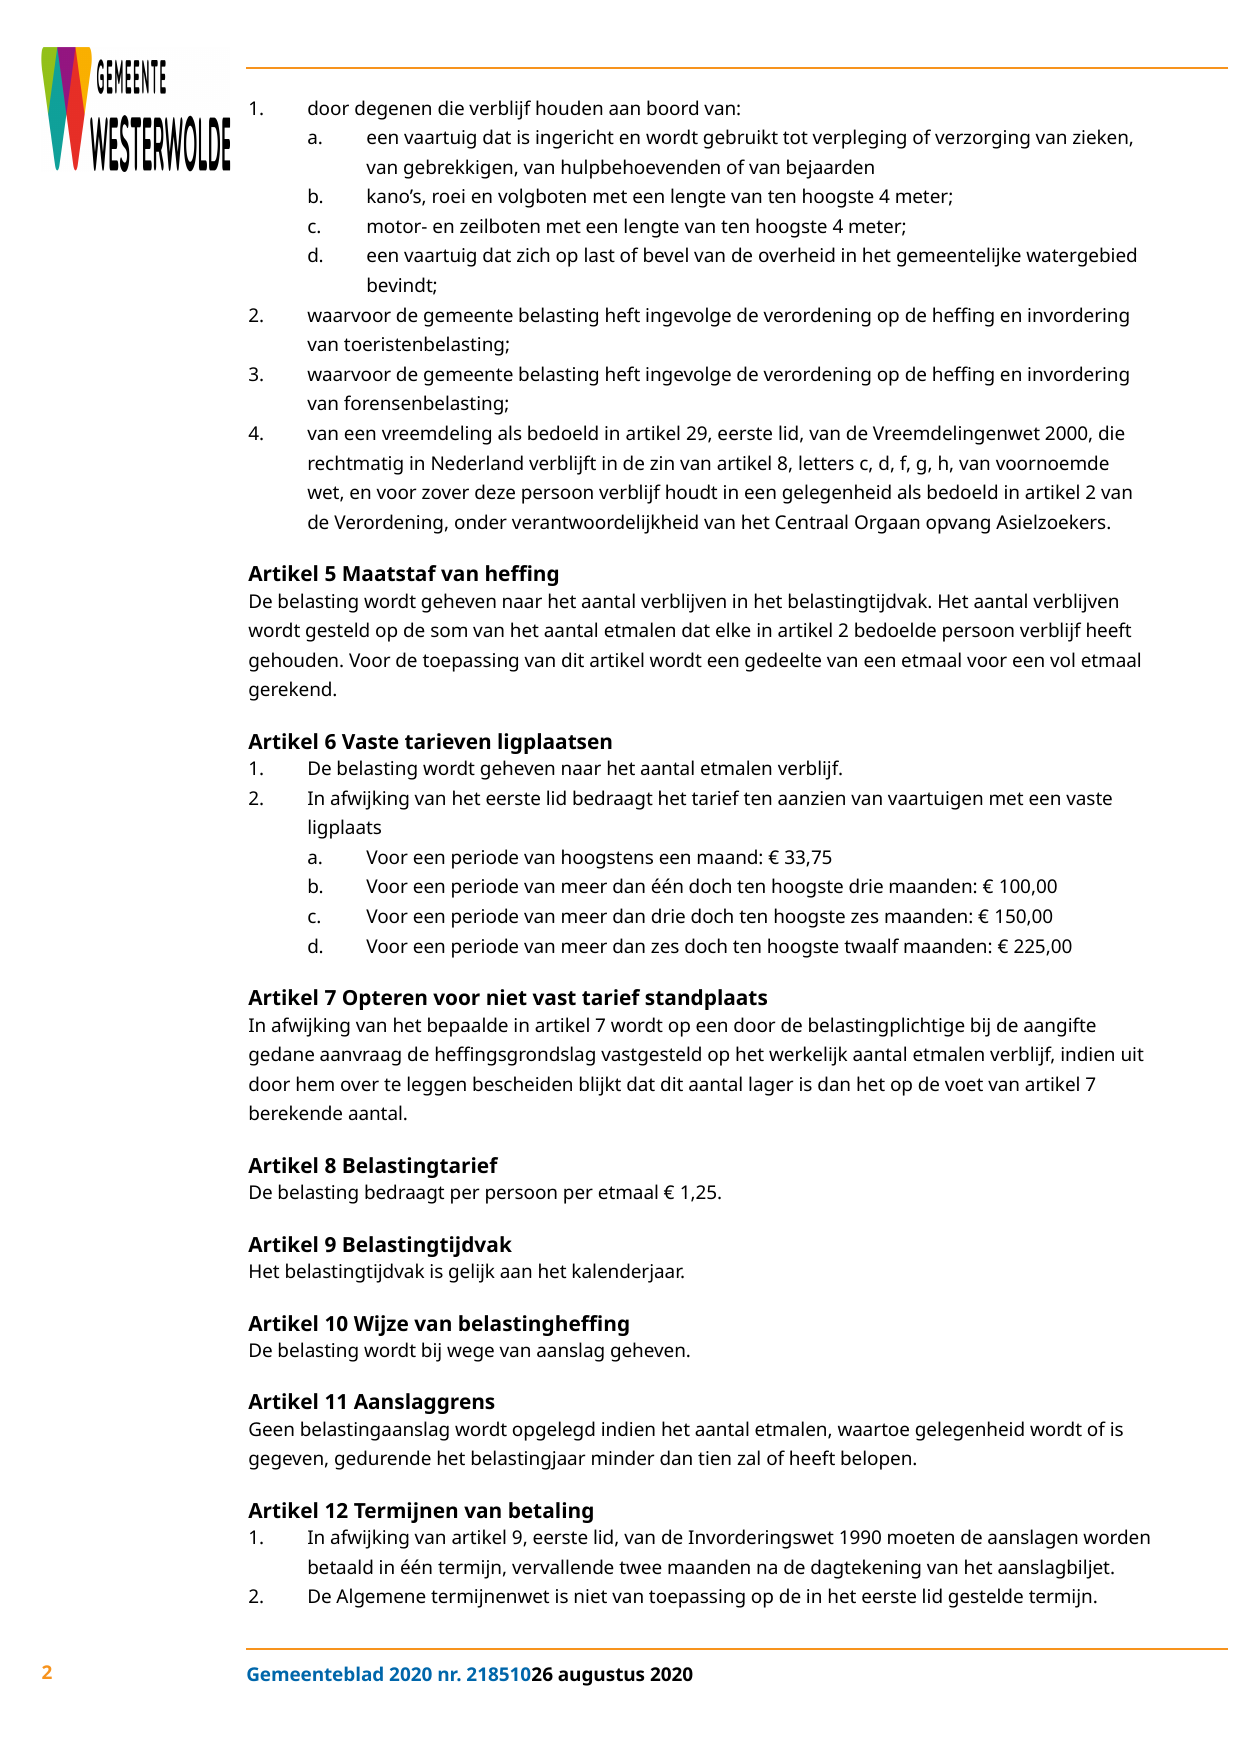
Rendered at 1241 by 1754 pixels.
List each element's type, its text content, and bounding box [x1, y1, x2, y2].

list motor- en zeilboten met een lengte van ten hoogste 4 meter; [307, 213, 1152, 239]
list waarvoor de gemeente belasting heft ingevolge de verordening op de heffing en invordering van forensenbelasting; [248, 361, 1152, 416]
text De belasting wordt geheven naar het aantal verblijven in het belastingtijdvak. Het aantal verblijven wordt gesteld op de som van het aantal etmalen dat elke in artikel 2 bedoelde persoon verblijf heeft gehouden. Voor de toepassing van dit artikel wordt een gedeelte van een etmaal voor een vol etmaal gerekend. [248, 588, 1152, 702]
list In afwijking van het eerste lid bedraagt het tarief ten aanzien van vaartuigen met een vaste ligplaats [248, 785, 1152, 840]
picture [41, 47, 231, 172]
list een vaartuig dat is ingericht en wordt gebruikt tot verpleging of verzorging van zieken, van gebrekkigen, van hulpbehoevenden of van bejaarden [307, 124, 1152, 180]
text In afwijking van het bepaalde in artikel 7 wordt op een door de belastingplichtige bij de aangifte gedane aanvraag de heffingsgrondslag vastgesteld op het werkelijk aantal etmalen verblijf, indien uit door hem over te leggen bescheiden blijkt dat dit aantal lager is dan het op de voet van artikel 7 berekende aantal. [248, 1012, 1152, 1126]
text Artikel 11 Aanslaggrens [248, 1387, 1152, 1416]
text Artikel 7 Opteren voor niet vast tarief standplaats [248, 983, 1152, 1012]
text Artikel 9 Belastingtijdvak [248, 1230, 1152, 1258]
list een vaartuig dat zich op last of bevel van de overheid in het gemeentelijke watergebied bevindt; [307, 243, 1152, 298]
text De belasting bedraagt per persoon per etmaal € 1,25. [248, 1179, 1152, 1205]
list Voor een periode van meer dan drie doch ten hoogste zes maanden: € 150,00 [307, 903, 1152, 929]
list van een vreemdeling als bedoeld in artikel 29, eerste lid, van de Vreemdelingenwet 2000, die rechtmatig in Nederland verblijft in de zin van artikel 8, letters c, d, f, g, h, van voornoemde wet, en voor zover deze persoon verblijf houdt in een gelegenheid als bedoeld in artikel 2 van de Verordening, onder verantwoordelijkheid van het Centraal Orgaan opvang Asielzoekers. [248, 420, 1152, 535]
list Voor een periode van meer dan één doch ten hoogste drie maanden: € 100,00 [307, 874, 1152, 899]
list Voor een periode van meer dan zes doch ten hoogste twaalf maanden: € 225,00 [307, 933, 1152, 959]
text Het belastingtijdvak is gelijk aan het kalenderjaar. [248, 1258, 1152, 1284]
list In afwijking van artikel 9, eerste lid, van de Invorderingswet 1990 moeten de aanslagen worden betaald in één termijn, vervallende twee maanden na de dagtekening van het aanslagbiljet. [248, 1524, 1152, 1580]
text De belasting wordt bij wege van aanslag geheven. [248, 1337, 1152, 1363]
list De Algemene termijnenwet is niet van toepassing op de in het eerste lid gestelde termijn. [248, 1583, 1152, 1609]
list door degenen die verblijf houden aan boord van: [248, 95, 1152, 121]
text Artikel 10 Wijze van belastingheffing [248, 1309, 1152, 1337]
list waarvoor de gemeente belasting heft ingevolge de verordening op de heffing en invordering van toeristenbelasting; [248, 302, 1152, 357]
text Artikel 12 Termijnen van betaling [248, 1496, 1152, 1524]
text Artikel 8 Belastingtarief [248, 1151, 1152, 1179]
text Artikel 5 Maatstaf van heffing [248, 559, 1152, 588]
list kano’s, roei en volgboten met een lengte van ten hoogste 4 meter; [307, 183, 1152, 209]
text Artikel 6 Vaste tarieven ligplaatsen [248, 727, 1152, 755]
list De belasting wordt geheven naar het aantal etmalen verblijf. [248, 755, 1152, 781]
text Geen belastingaanslag wordt opgelegd indien het aantal etmalen, waartoe gelegenheid wordt of is gegeven, gedurende het belastingjaar minder dan tien zal of heeft belopen. [248, 1416, 1152, 1471]
list Voor een periode van hoogstens een maand: € 33,75 [307, 844, 1152, 870]
